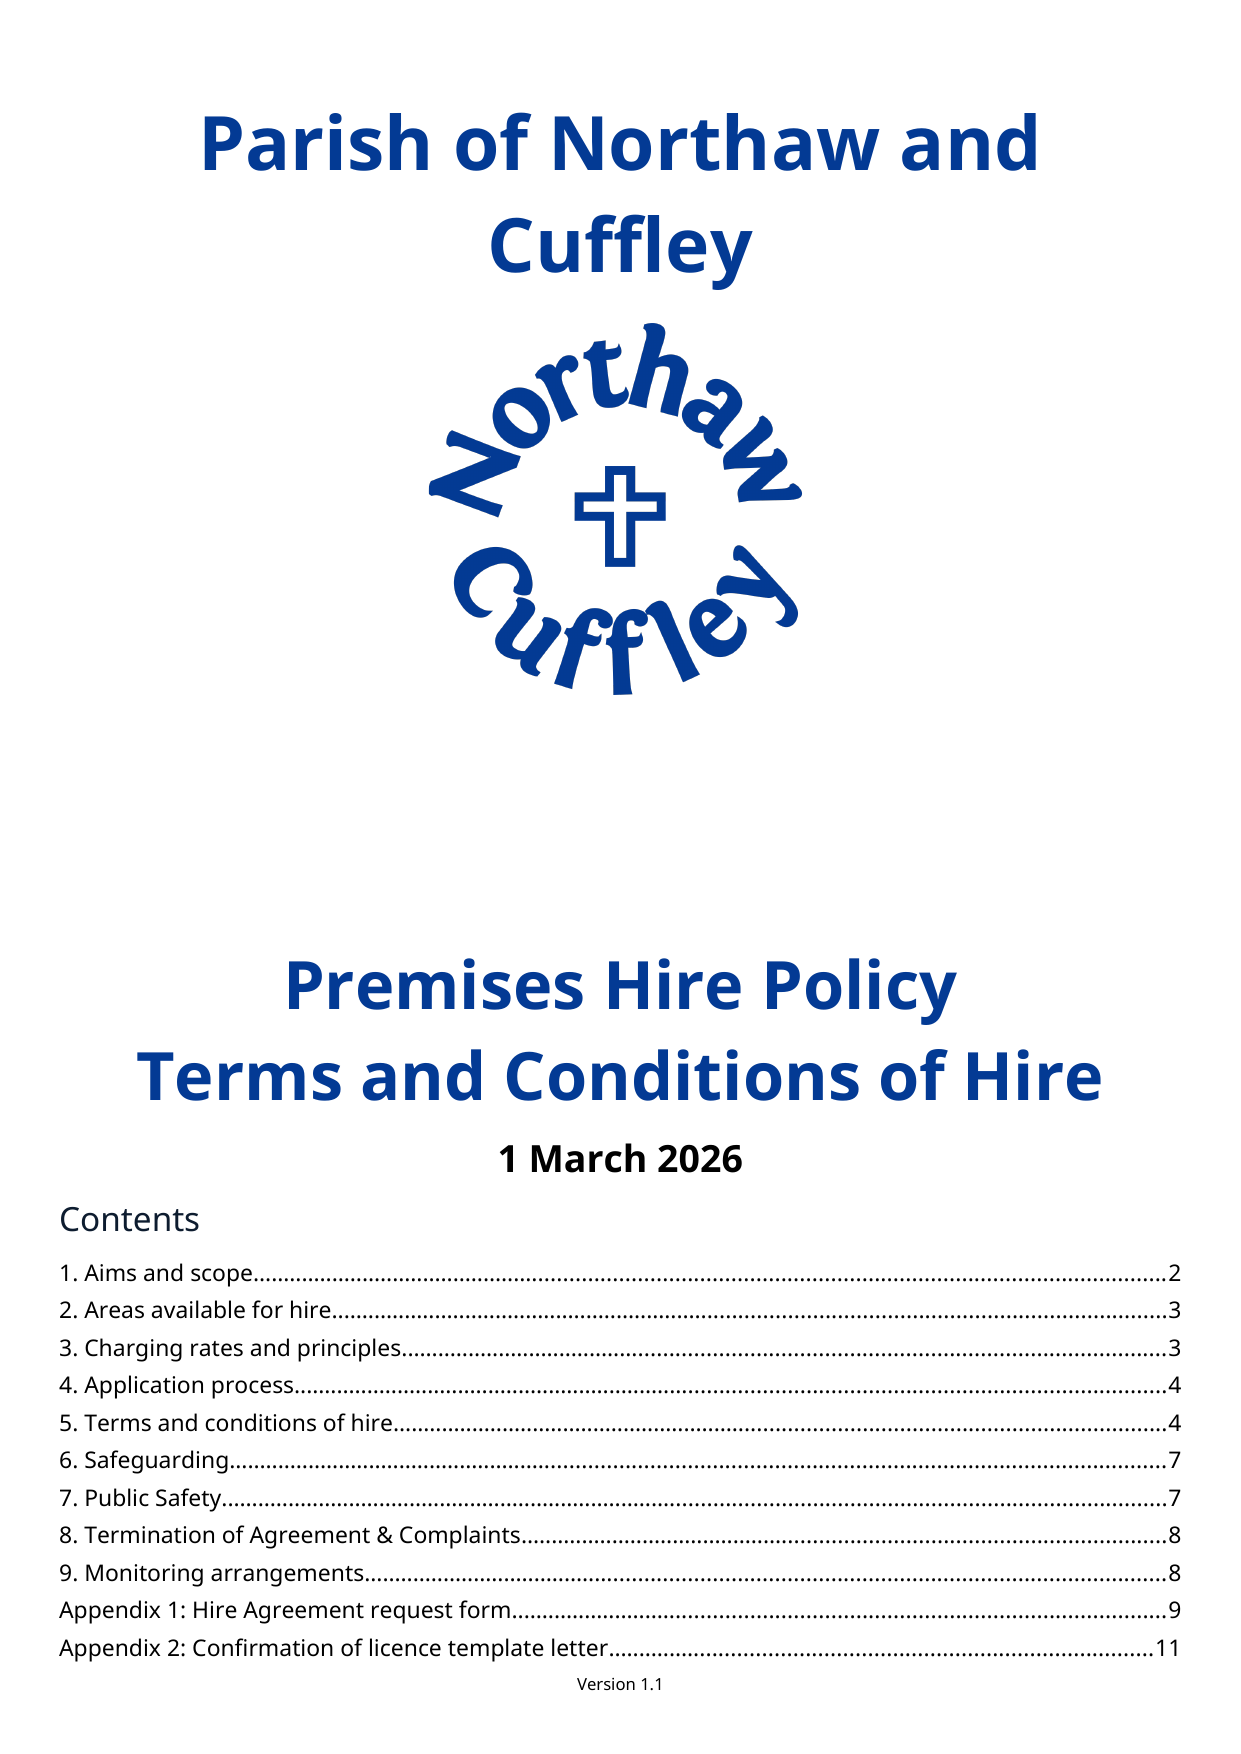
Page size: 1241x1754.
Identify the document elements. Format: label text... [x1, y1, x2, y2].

text 8. Termination of Agreement & Complaints 8 [59, 1519, 1181, 1550]
text Contents [59, 1196, 1181, 1241]
text 1 March 2026 [59, 1132, 1181, 1183]
text Appendix 2: Confirmation of licence template letter 11 [59, 1631, 1181, 1663]
text 1. Aims and scope 2 [59, 1256, 1181, 1288]
picture [428, 323, 812, 695]
text 5. Terms and conditions of hire 4 [59, 1406, 1181, 1438]
text 3. Charging rates and principles 3 [59, 1331, 1181, 1363]
text 7. Public Safety 7 [59, 1481, 1181, 1513]
text Appendix 1: Hire Agreement request form 9 [59, 1594, 1181, 1625]
text 4. Application process 4 [59, 1369, 1181, 1400]
title Premises Hire Policy Terms and Conditions of Hire [59, 938, 1181, 1120]
text 6. Safeguarding 7 [59, 1444, 1181, 1475]
text 9. Monitoring arrangements 8 [59, 1556, 1181, 1588]
text 2. Areas available for hire 3 [59, 1294, 1181, 1325]
text Parish of Northaw and Cuffley [59, 90, 1181, 294]
